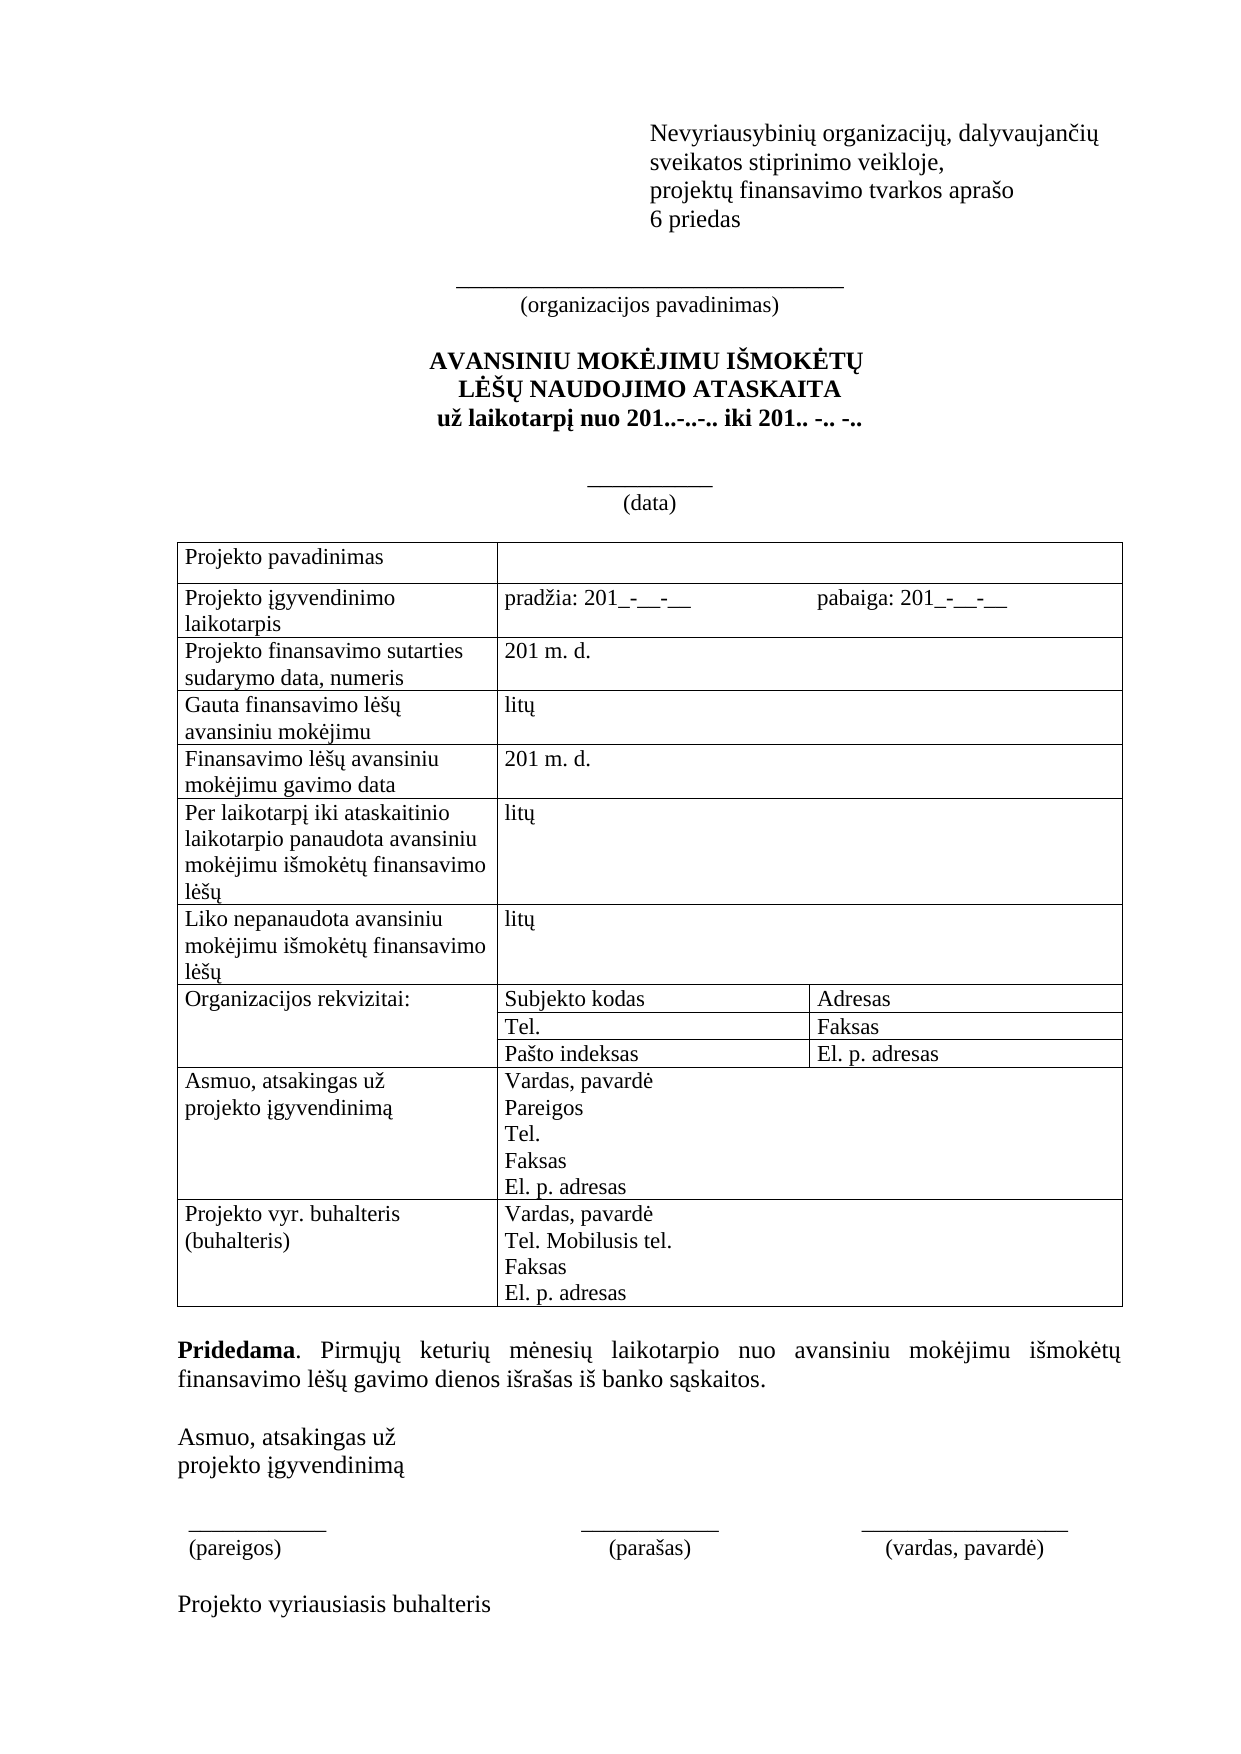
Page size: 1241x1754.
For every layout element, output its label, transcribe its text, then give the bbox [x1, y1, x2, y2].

table_header [498, 543, 1122, 583]
table_cell El. p. adresas [810, 1040, 1122, 1067]
table_cell Vardas, pavardė Pareigos Tel. Faksas El. p. adresas [498, 1068, 1122, 1199]
table_cell Gauta finansavimo lėšų avansiniu mokėjimu [178, 691, 497, 744]
table_cell pabaiga: 201_-__-__ [810, 584, 1122, 637]
text (organizacijos pavadinimas) [177, 291, 1122, 317]
table_header ____________ (parašas) [492, 1508, 807, 1561]
text __________ [177, 461, 1122, 489]
text Pridedama. Pirmųjų keturių mėnesių laikotarpio nuo avansiniu mokėjimu išmokėtų finansavimo lėšų gavimo dienos išrašas iš banko sąskaitos. [177, 1336, 1122, 1393]
table_cell Finansavimo lėšų avansiniu mokėjimu gavimo data [178, 745, 497, 798]
text LĖŠŲ NAUDOJIMO ATASKAITA [177, 374, 1122, 403]
table_cell Subjekto kodas [498, 985, 809, 1012]
table_header Projekto pavadinimas [178, 543, 497, 583]
table_cell Adresas [810, 985, 1122, 1012]
table_cell Projekto įgyvendinimo laikotarpis [178, 584, 497, 637]
table_cell Per laikotarpį iki ataskaitinio laikotarpio panaudota avansiniu mokėjimu išmokėtų finansavimo lėšų [178, 799, 497, 904]
table_cell Vardas, pavardė Tel. Mobilusis tel. Faksas El. p. adresas [498, 1200, 1122, 1306]
text projektų finansavimo tvarkos aprašo [649, 176, 1122, 204]
table_cell litų [498, 691, 1122, 744]
table_cell Faksas [810, 1013, 1122, 1039]
text Asmuo, atsakingas už [177, 1422, 1122, 1451]
text Projekto vyriausiasis buhalteris [177, 1589, 1122, 1618]
table_cell Asmuo, atsakingas už projekto įgyvendinimą [178, 1068, 497, 1199]
table_cell Organizacijos rekvizitai: [178, 985, 497, 1067]
text (data) [177, 489, 1122, 516]
table_header ____________ (pareigos) [177, 1508, 492, 1561]
table_cell Projekto finansavimo sutarties sudarymo data, numeris [178, 638, 497, 690]
table_cell pradžia: 201_-__-__ [498, 584, 809, 637]
text AVANSINIU MOKĖJIMU IŠMOKĖTŲ [177, 346, 1122, 374]
text _______________________________ [177, 262, 1122, 291]
table_cell 201 m. d. [498, 638, 1122, 690]
text sveikatos stiprinimo veikloje, [649, 147, 1122, 176]
table_cell litų [498, 799, 1122, 904]
text už laikotarpį nuo 201..-..-.. iki 201.. -.. -.. [177, 403, 1122, 432]
table_cell 201 m. d. [498, 745, 1122, 798]
table_cell Projekto vyr. buhalteris (buhalteris) [178, 1200, 497, 1306]
table_cell Pašto indeksas [498, 1040, 809, 1067]
text 6 priedas [649, 204, 1122, 233]
table_cell Tel. [498, 1013, 809, 1039]
table_cell Liko nepanaudota avansiniu mokėjimu išmokėtų finansavimo lėšų [178, 905, 497, 984]
table_cell litų [498, 905, 1122, 984]
table_header __________________ (vardas, pavardė) [808, 1508, 1122, 1561]
text Nevyriausybinių organizacijų, dalyvaujančių [649, 118, 1122, 147]
text projekto įgyvendinimą [177, 1451, 1122, 1479]
